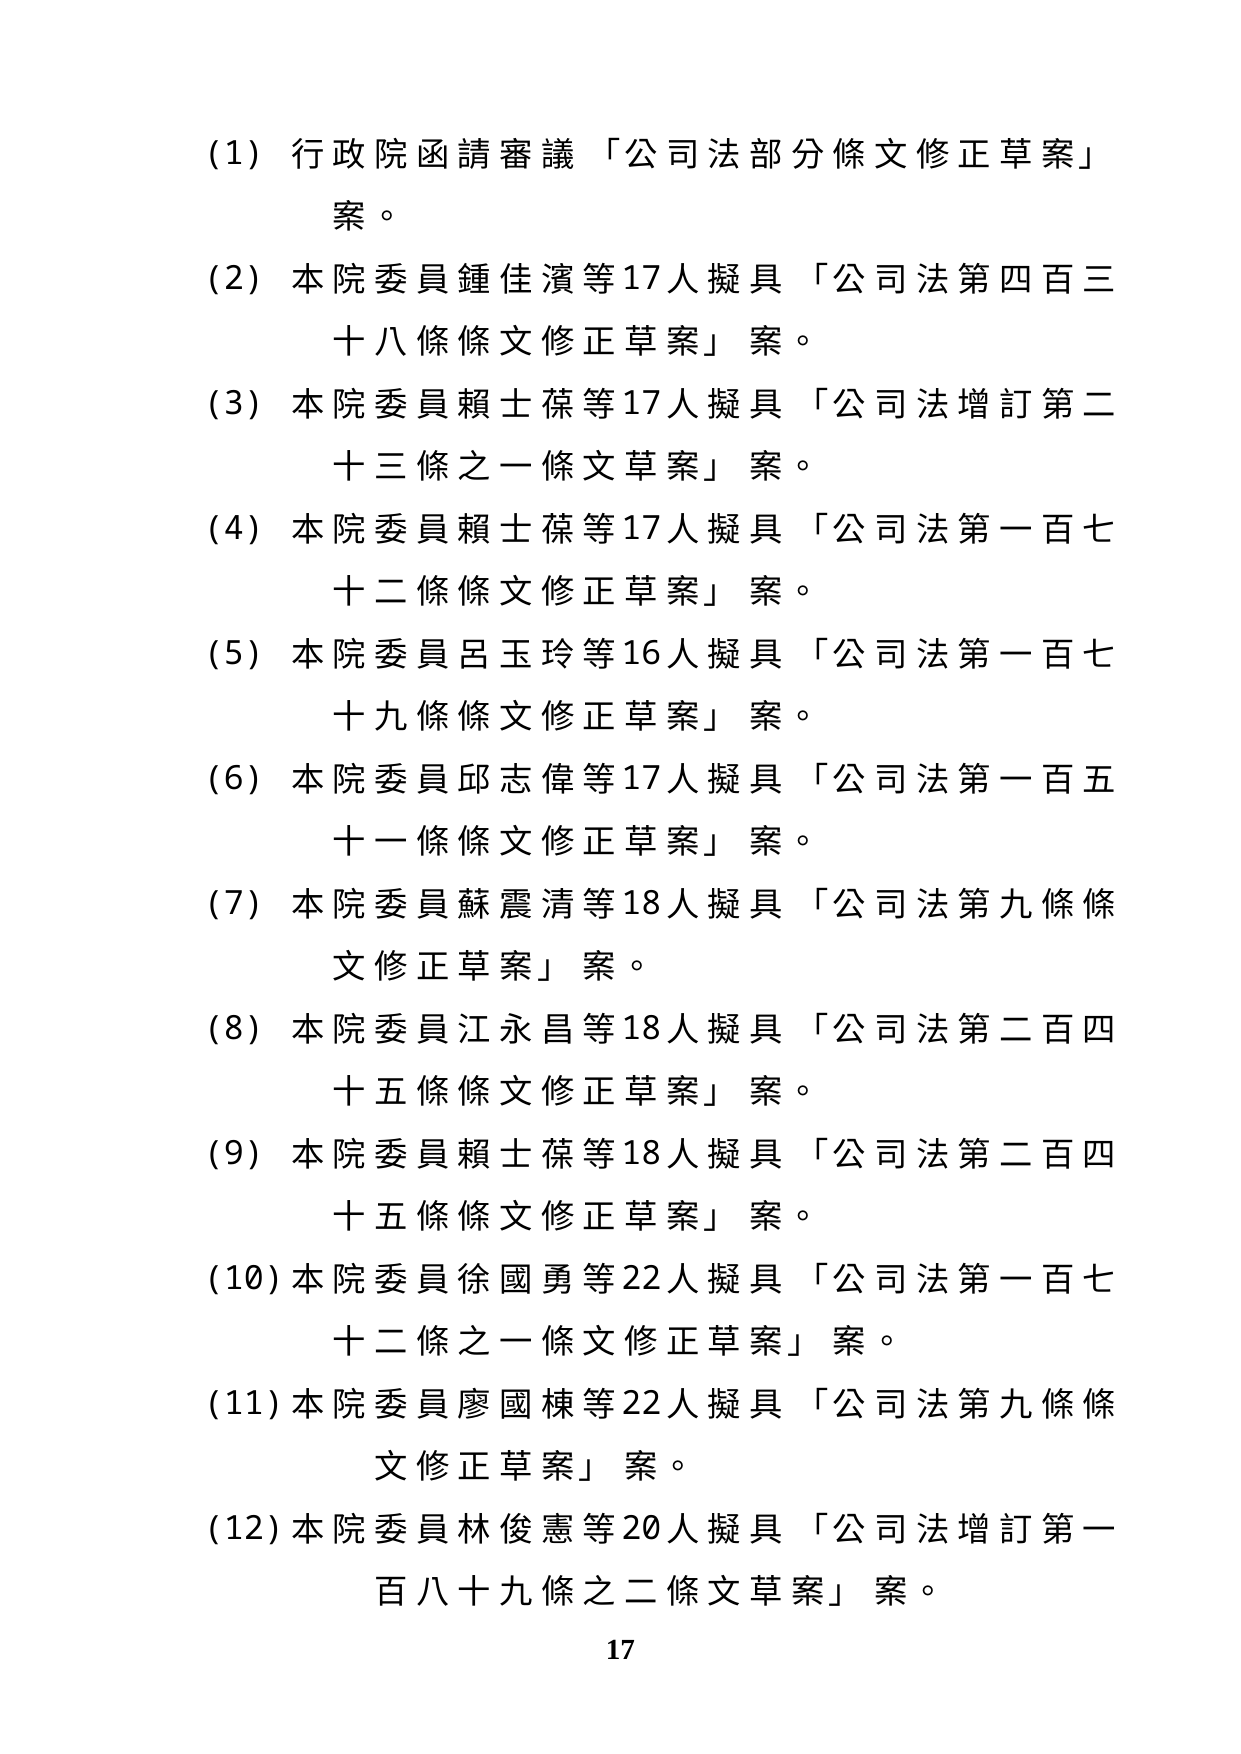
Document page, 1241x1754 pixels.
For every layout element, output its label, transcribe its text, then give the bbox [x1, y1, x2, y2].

list 本院委員林俊憲等20人擬具「公司法增訂第一百八十九條之二條文草案」案。 [179, 1485, 1120, 1610]
list 本院委員鍾佳濱等17人擬具「公司法第四百三十八條條文修正草案」案。 [179, 235, 1120, 360]
list 本院委員徐國勇等22人擬具「公司法第一百七十二條之一條文修正草案」案。 [179, 1235, 1120, 1360]
list 本院委員廖國棟等22人擬具「公司法第九條條文修正草案」案。 [179, 1360, 1120, 1485]
list 本院委員蘇震清等18人擬具「公司法第九條條文修正草案」案。 [179, 860, 1120, 985]
list 行政院函請審議「公司法部分條文修正草案」案。 [179, 110, 1120, 235]
list 本院委員賴士葆等17人擬具「公司法增訂第二十三條之一條文草案」案。 [179, 360, 1120, 485]
list 本院委員賴士葆等18人擬具「公司法第二百四十五條條文修正草案」案。 [179, 1110, 1120, 1235]
list 本院委員邱志偉等17人擬具「公司法第一百五十一條條文修正草案」案。 [179, 735, 1120, 860]
list 本院委員賴士葆等17人擬具「公司法第一百七十二條條文修正草案」案。 [179, 485, 1120, 610]
list 本院委員江永昌等18人擬具「公司法第二百四十五條條文修正草案」案。 [179, 985, 1120, 1110]
list 本院委員呂玉玲等16人擬具「公司法第一百七十九條條文修正草案」案。 [179, 610, 1120, 735]
